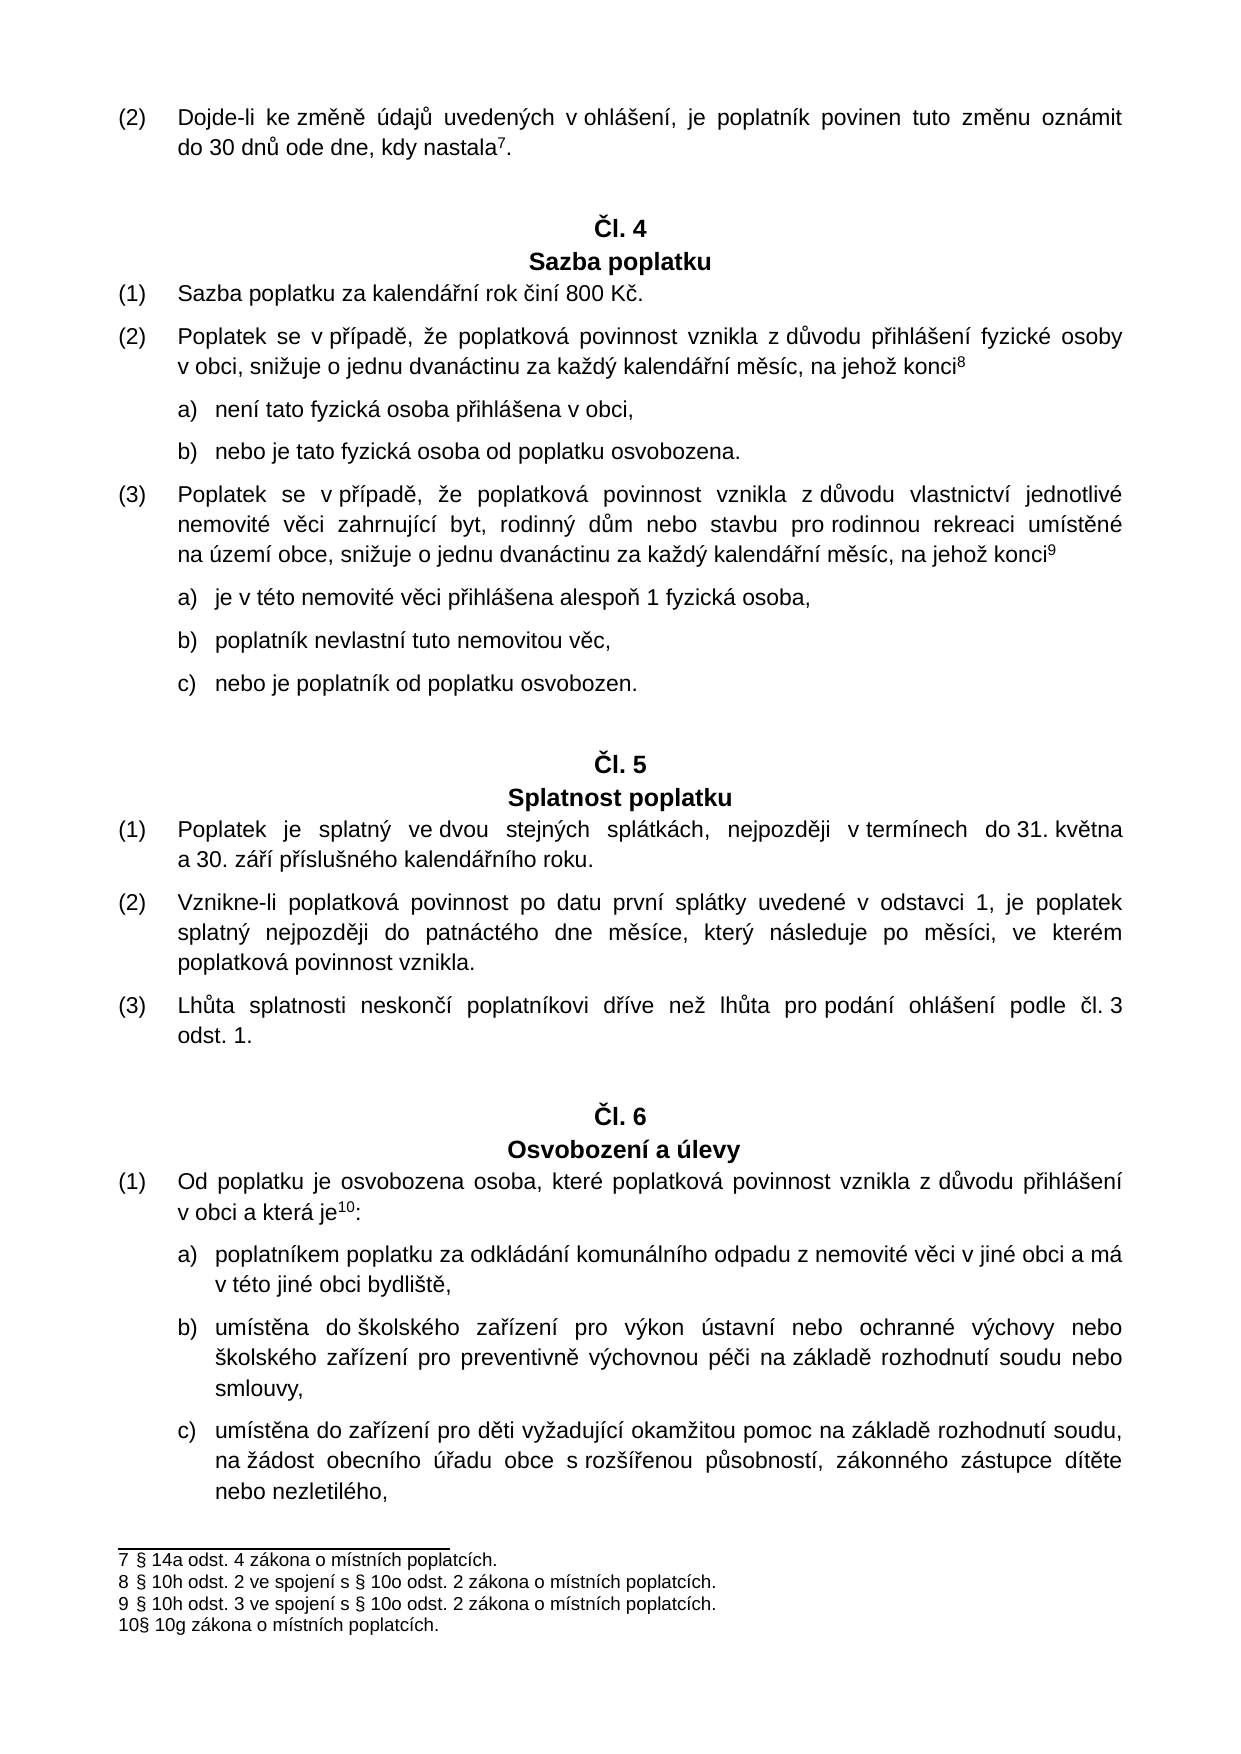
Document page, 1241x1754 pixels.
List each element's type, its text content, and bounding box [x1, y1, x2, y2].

subtitle Čl. 6 Osvobození a úlevy [118, 1102, 1122, 1164]
list Lhůta splatnosti neskončí poplatníkovi dříve než lhůta pro podání ohlášení podle čl. 3 odst. 1. [118, 992, 1122, 1048]
list Poplatek je splatný ve dvou stejných splátkách, nejpozději v termínech do 31. května a 30. září příslušného kalendářního roku. [118, 816, 1122, 872]
list Vznikne-li poplatková povinnost po datu první splátky uvedené v odstavci 1, je poplatek splatný nejpozději do patnáctého dne měsíce, který následuje po měsíci, ve kterém poplatková povinnost vznikla. [118, 889, 1122, 975]
subtitle Čl. 4 Sazba poplatku [118, 214, 1122, 276]
list poplatníkem poplatku za odkládání komunálního odpadu z nemovité věci v jiné obci a má v této jiné obci bydliště, [177, 1241, 1122, 1298]
list § 14a odst. 4 zákona o místních poplatcích. [118, 1549, 1122, 1571]
list poplatník nevlastní tuto nemovitou věc, [177, 627, 1122, 653]
list je v této nemovité věci přihlášena alespoň 1 fyzická osoba, [177, 584, 1122, 610]
list § 10h odst. 2 ve spojení s § 10o odst. 2 zákona o místních poplatcích. [118, 1571, 1122, 1592]
list Sazba poplatku za kalendářní rok činí 800 Kč. [118, 280, 1122, 306]
list § 10h odst. 3 ve spojení s § 10o odst. 2 zákona o místních poplatcích. [118, 1592, 1122, 1614]
list Dojde-li ke změně údajů uvedených v ohlášení, je poplatník povinen tuto změnu oznámit do 30 dnů ode dne, kdy nastala. [118, 103, 1122, 160]
list umístěna do zařízení pro děti vyžadující okamžitou pomoc na základě rozhodnutí soudu, na žádost obecního úřadu obce s rozšířenou působností, zákonného zástupce dítěte nebo nezletilého, [177, 1417, 1122, 1504]
list § 10g zákona o místních poplatcích. [118, 1614, 1122, 1635]
list umístěna do školského zařízení pro výkon ústavní nebo ochranné výchovy nebo školského zařízení pro preventivně výchovnou péči na základě rozhodnutí soudu nebo smlouvy, [177, 1314, 1122, 1401]
list Poplatek se v případě, že poplatková povinnost vznikla z důvodu přihlášení fyzické osoby v obci, snižuje o jednu dvanáctinu za každý kalendářní měsíc, na jehož konci [118, 323, 1122, 379]
list není tato fyzická osoba přihlášena v obci, [177, 396, 1122, 422]
list nebo je tato fyzická osoba od poplatku osvobozena. [177, 438, 1122, 464]
list nebo je poplatník od poplatku osvobozen. [177, 669, 1122, 696]
subtitle Čl. 5 Splatnost poplatku [118, 750, 1122, 811]
list Od poplatku je osvobozena osoba, které poplatková povinnost vznikla z důvodu přihlášení v obci a která je: [118, 1168, 1122, 1225]
list Poplatek se v případě, že poplatková povinnost vznikla z důvodu vlastnictví jednotlivé nemovité věci zahrnující byt, rodinný dům nebo stavbu pro rodinnou rekreaci umístěné na území obce, snižuje o jednu dvanáctinu za každý kalendářní měsíc, na jehož konci [118, 481, 1122, 568]
